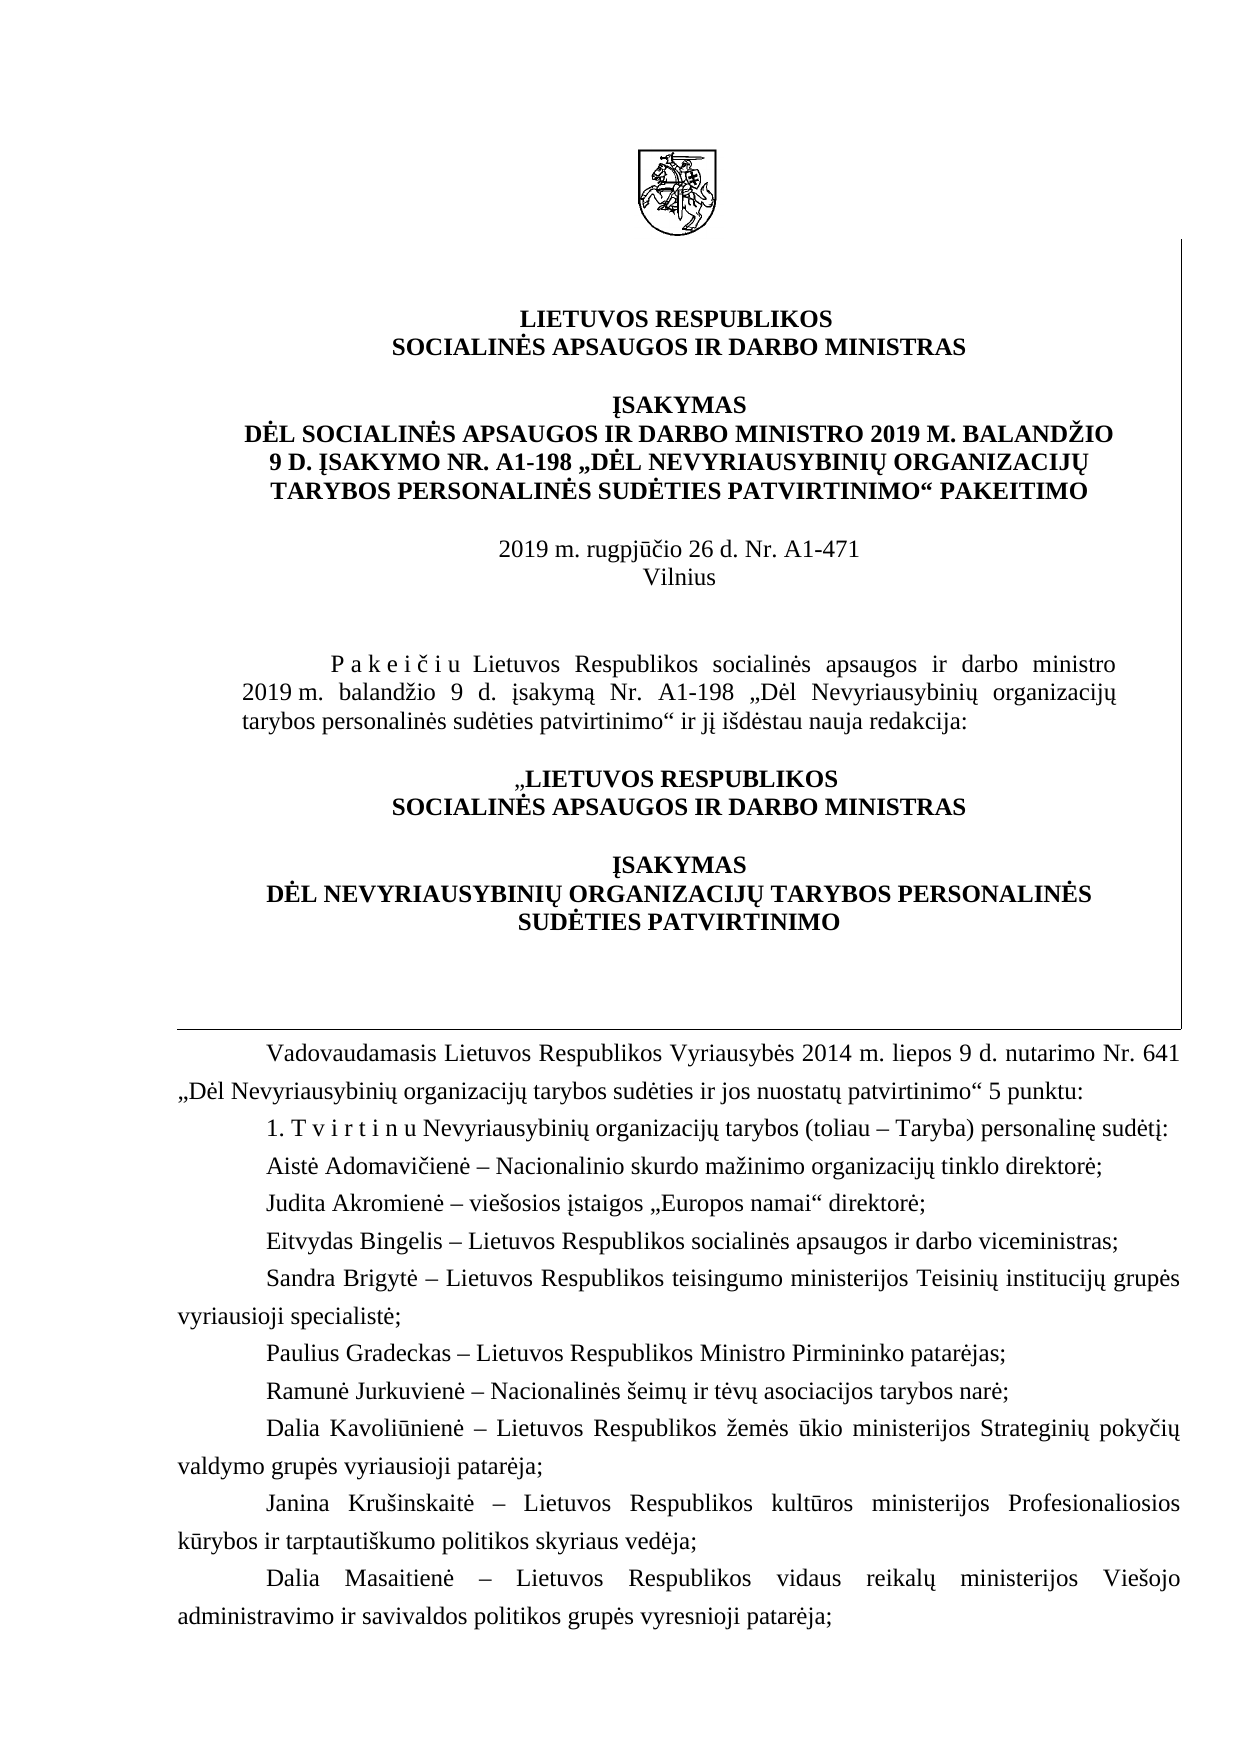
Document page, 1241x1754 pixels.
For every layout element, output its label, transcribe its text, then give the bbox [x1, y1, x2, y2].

text Pakeičiu Lietuvos Respublikos socialinės apsaugos ir darbo ministro 2019 m. balandžio 9 d. įsakymą Nr. A1-198 „Dėl Nevyriausybinių organizacijų tarybos personalinės sudėties patvirtinimo“ ir jį išdėstau nauja redakcija: [177, 649, 1181, 735]
text Ramunė Jurkuvienė – Nacionalinės šeimų ir tėvų asociacijos tarybos narė; [177, 1367, 1181, 1404]
text Judita Akromienė – viešosios įstaigos „Europos namai“ direktorė; [177, 1179, 1181, 1217]
text Sandra Brigytė – Lietuvos Respublikos teisingumo ministerijos Teisinių institucijų grupės vyriausioji specialistė; [177, 1254, 1181, 1329]
text DĖL SOCIALINĖS APSAUGOS IR DARBO MINISTRO 2019 M. BALANDŽIO 9 D. ĮSAKYMO NR. A1-198 „DĖL NEVYRIAUSYBINIŲ ORGANIZACIJŲ TARYBOS PERSONALINĖS SUDĖTIES PATVIRTINIMO“ PAKEITIMO [177, 419, 1181, 505]
text Paulius Gradeckas – Lietuvos Respublikos Ministro Pirmininko patarėjas; [177, 1329, 1181, 1367]
text 2019 m. rugpjūčio 26 d. Nr. A1-471 [177, 534, 1181, 562]
text Vadovaudamasis Lietuvos Respublikos Vyriausybės 2014 m. liepos 9 d. nutarimo Nr. 641 „Dėl Nevyriausybinių organizacijų tarybos sudėties ir jos nuostatų patvirtinimo“ 5 punktu: [177, 1029, 1181, 1104]
text ĮSAKYMAS [177, 850, 1181, 879]
text Eitvydas Bingelis – Lietuvos Respublikos socialinės apsaugos ir darbo viceministras; [177, 1217, 1181, 1254]
text ĮSAKYMAS [177, 390, 1181, 419]
text Janina Krušinskaitė – Lietuvos Respublikos kultūros ministerijos Profesionaliosios kūrybos ir tarptautiškumo politikos skyriaus vedėja; [177, 1479, 1181, 1554]
text DĖL NEVYRIAUSYBINIŲ ORGANIZACIJŲ TARYBOS PERSONALINĖS SUDĖTIES PATVIRTINIMO [177, 879, 1181, 936]
text SOCIALINĖS APSAUGOS IR DARBO MINISTRAS [177, 792, 1181, 821]
text „LIETUVOS RESPUBLIKOS [177, 764, 1181, 792]
text Vilnius [177, 562, 1181, 591]
text Dalia Masaitienė – Lietuvos Respublikos vidaus reikalų ministerijos Viešojo administravimo ir savivaldos politikos grupės vyresnioji patarėja; [177, 1554, 1181, 1629]
text LIETUVOS RESPUBLIKOS SOCIALINĖS APSAUGOS IR DARBO MINISTRAS [177, 239, 1181, 361]
text 1. T v i r t i n u Nevyriausybinių organizacijų tarybos (toliau – Taryba) personalinę sudėtį: [177, 1104, 1181, 1142]
text Aistė Adomavičienė – Nacionalinio skurdo mažinimo organizacijų tinklo direktorė; [177, 1142, 1181, 1179]
text Dalia Kavoliūnienė – Lietuvos Respublikos žemės ūkio ministerijos Strateginių pokyčių valdymo grupės vyriausioji patarėja; [177, 1404, 1181, 1479]
